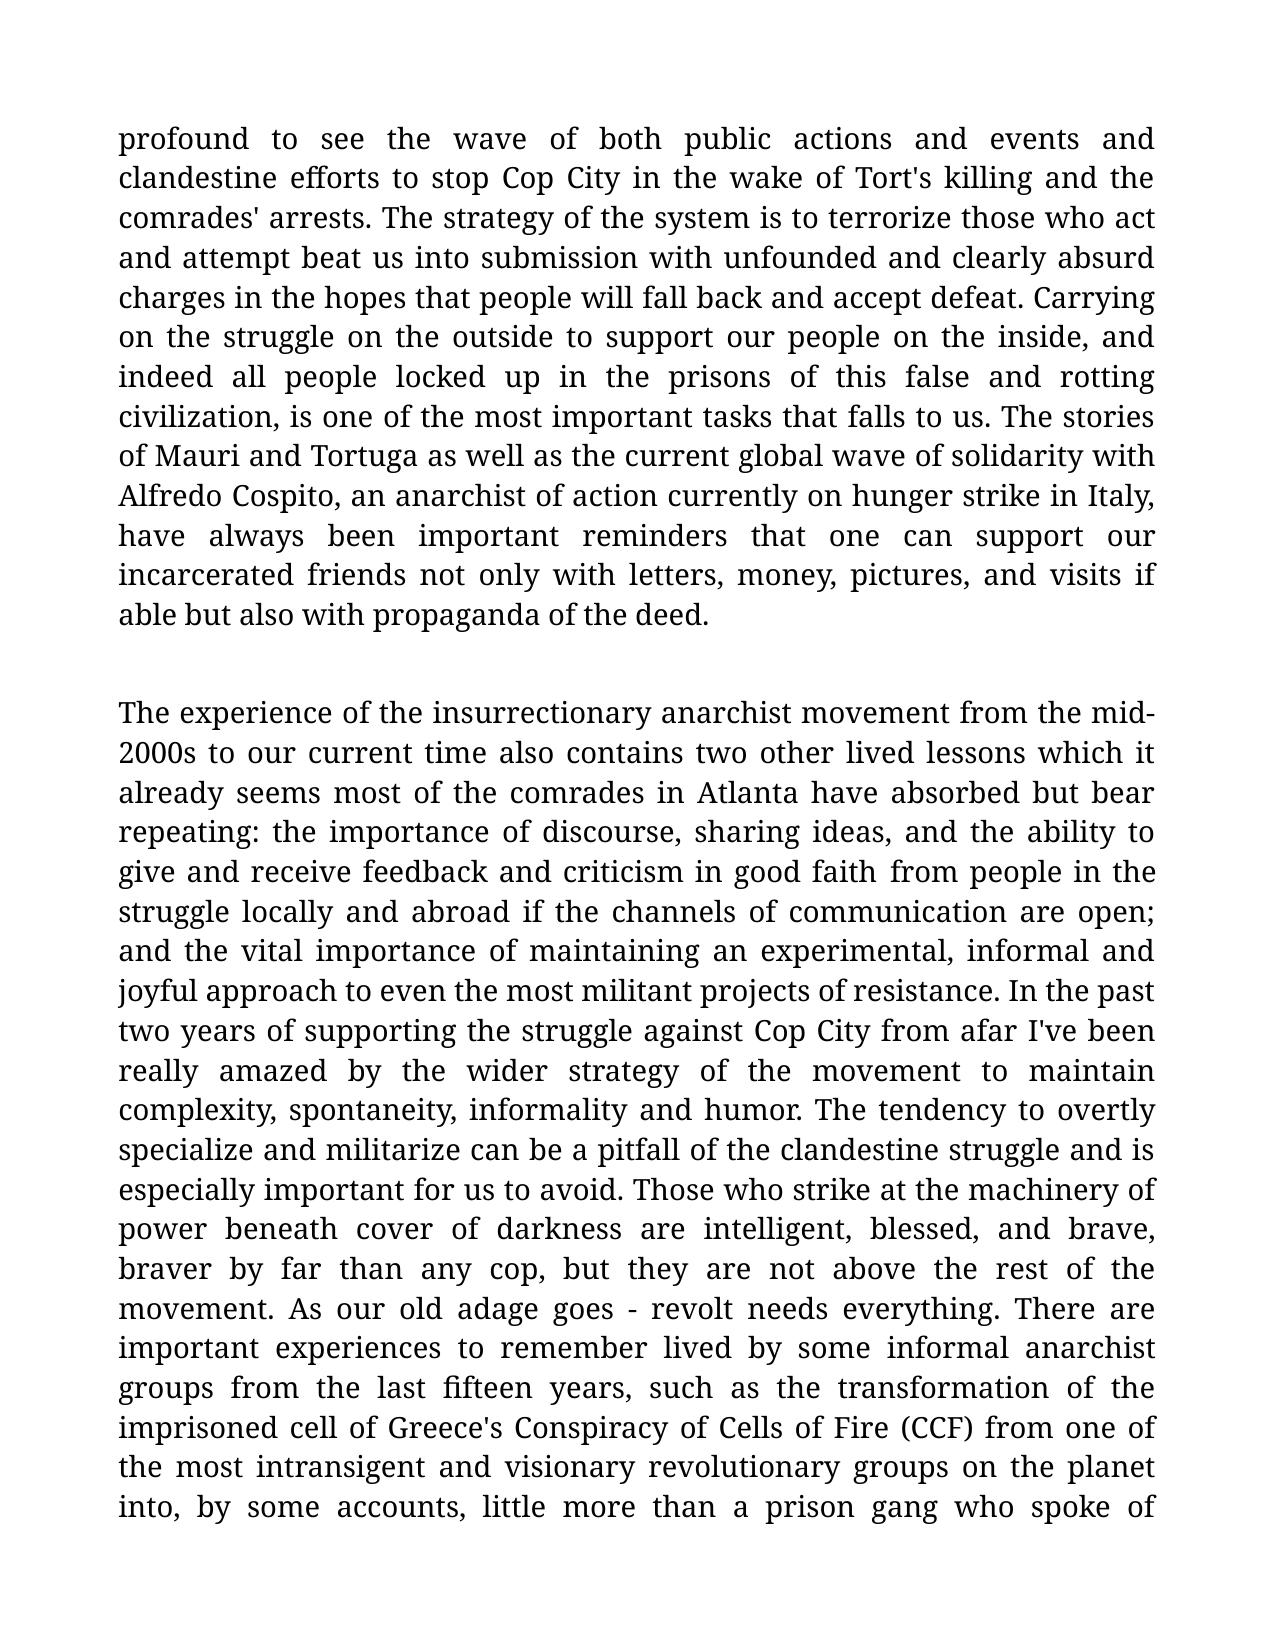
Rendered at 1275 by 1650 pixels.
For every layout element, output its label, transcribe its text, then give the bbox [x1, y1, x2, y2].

text profound to see the wave of both public actions and events and clandestine efforts to stop Cop City in the wake of Tort's killing and the comrades' arrests. The strategy of the system is to terrorize those who act and attempt beat us into submission with unfounded and clearly absurd charges in the hopes that people will fall back and accept defeat. Carrying on the struggle on the outside to support our people on the inside, and indeed all people locked up in the prisons of this false and rotting civilization, is one of the most important tasks that falls to us. The stories of Mauri and Tortuga as well as the current global wave of solidarity with Alfredo Cospito, an anarchist of action currently on hunger strike in Italy, have always been important reminders that one can support our incarcerated friends not only with letters, money, pictures, and visits if able but also with propaganda of the deed. [118, 118, 1157, 634]
text The experience of the insurrectionary anarchist movement from the mid-2000s to our current time also contains two other lived lessons which it already seems most of the comrades in Atlanta have absorbed but bear repeating: the importance of discourse, sharing ideas, and the ability to give and receive feedback and criticism in good faith from people in the struggle locally and abroad if the channels of communication are open; and the vital importance of maintaining an experimental, informal and joyful approach to even the most militant projects of resistance. In the past two years of supporting the struggle against Cop City from afar I've been really amazed by the wider strategy of the movement to maintain complexity, spontaneity, informality and humor. The tendency to overtly specialize and militarize can be a pitfall of the clandestine struggle and is especially important for us to avoid. Those who strike at the machinery of power beneath cover of darkness are intelligent, blessed, and brave, braver by far than any cop, but they are not above the rest of the movement. As our old adage goes - revolt needs everything. There are important experiences to remember lived by some informal anarchist groups from the last fifteen years, such as the transformation of the imprisoned cell of Greece's Conspiracy of Cells of Fire (CCF) from one of the most intransigent and visionary revolutionary groups on the planet into, by some accounts, little more than a prison gang who spoke of [118, 693, 1157, 1526]
